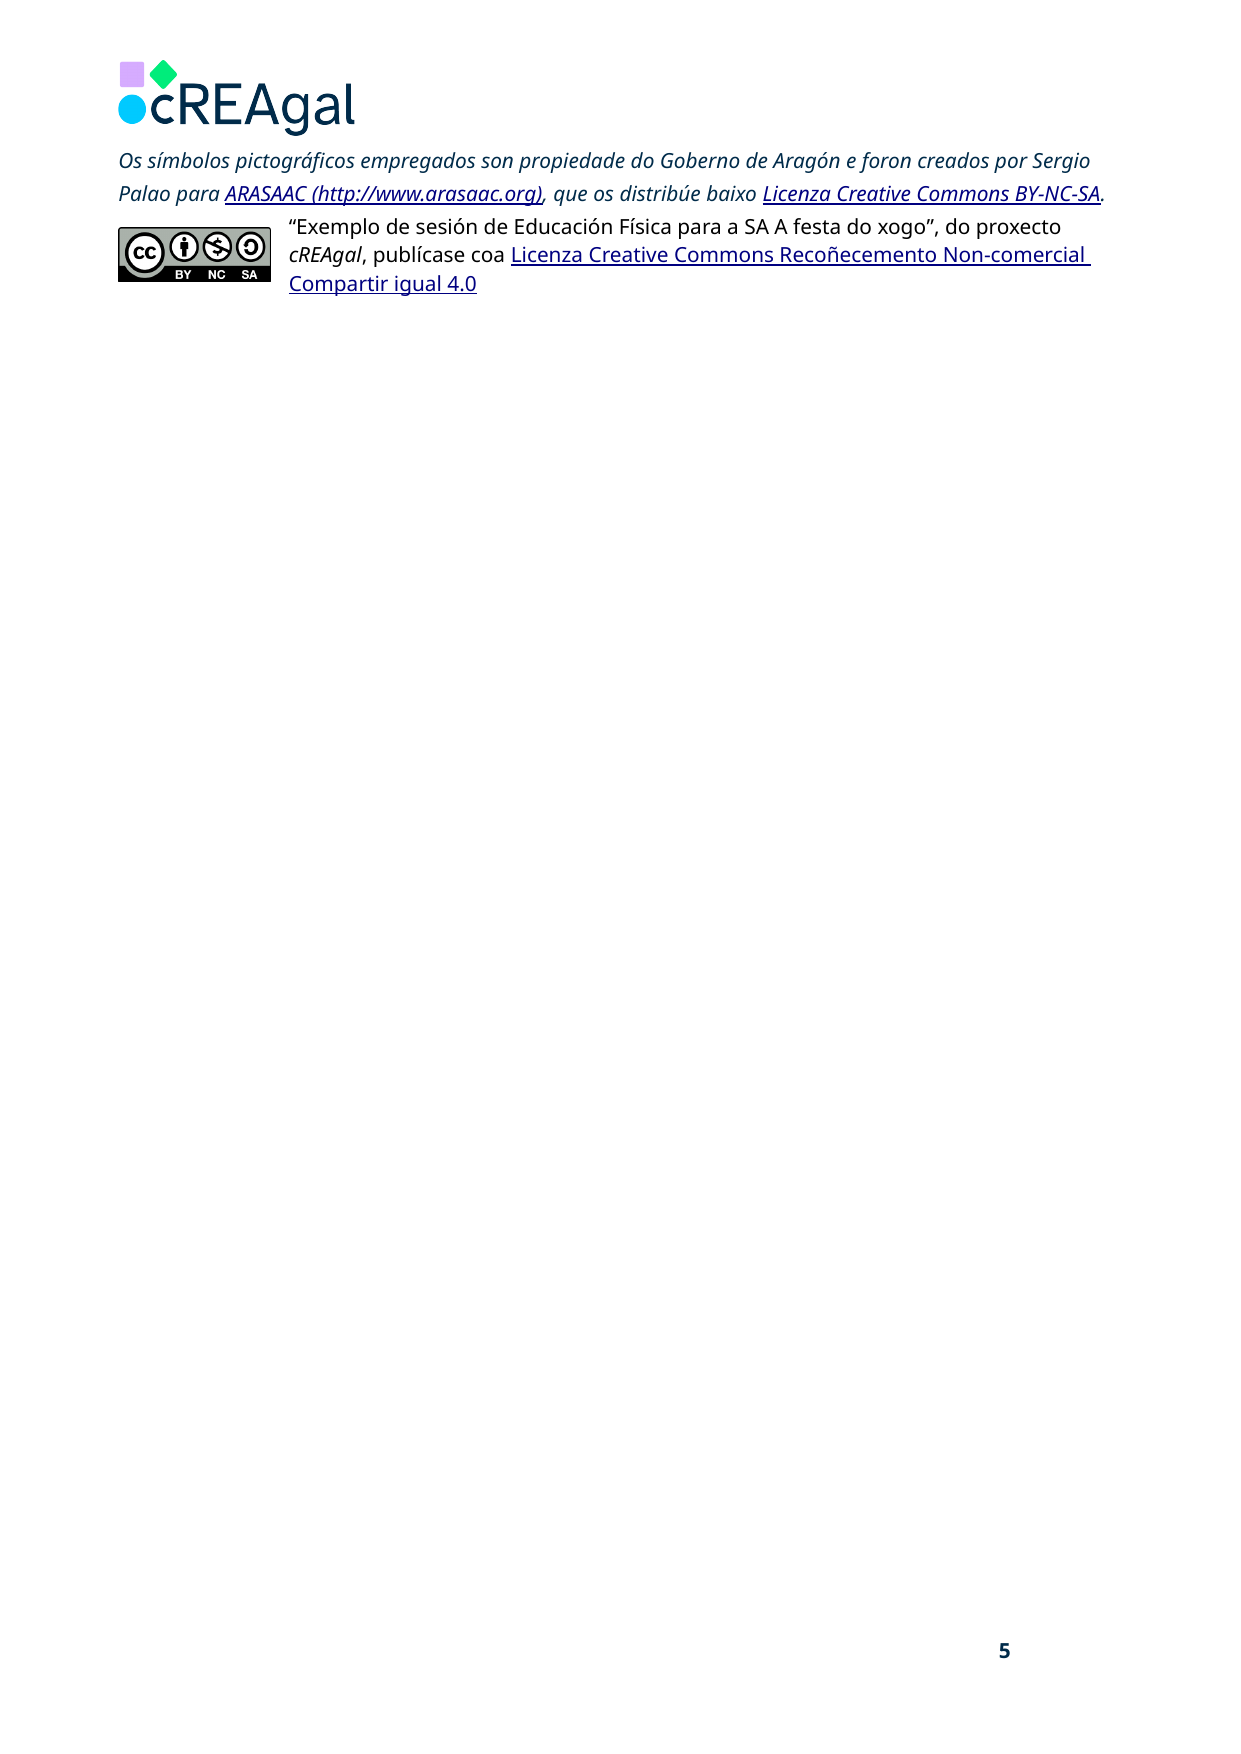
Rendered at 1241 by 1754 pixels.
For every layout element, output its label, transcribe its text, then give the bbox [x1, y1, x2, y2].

text “Exemplo de sesión de Educación Física para a SA A festa do xogo”, do proxecto cREAgal, publícase coa Licenza Creative Commons Recoñecemento Non-comercial Compartir igual 4.0 [118, 212, 1122, 297]
picture [118, 227, 271, 282]
picture [118, 60, 355, 136]
text Os símbolos pictográficos empregados son propiedade do Goberno de Aragón e foron creados por Sergio Palao para ARASAAC (http://www.arasaac.org), que os distribúe baixo Licenza Creative Commons BY-NC-SA. [118, 147, 1122, 208]
